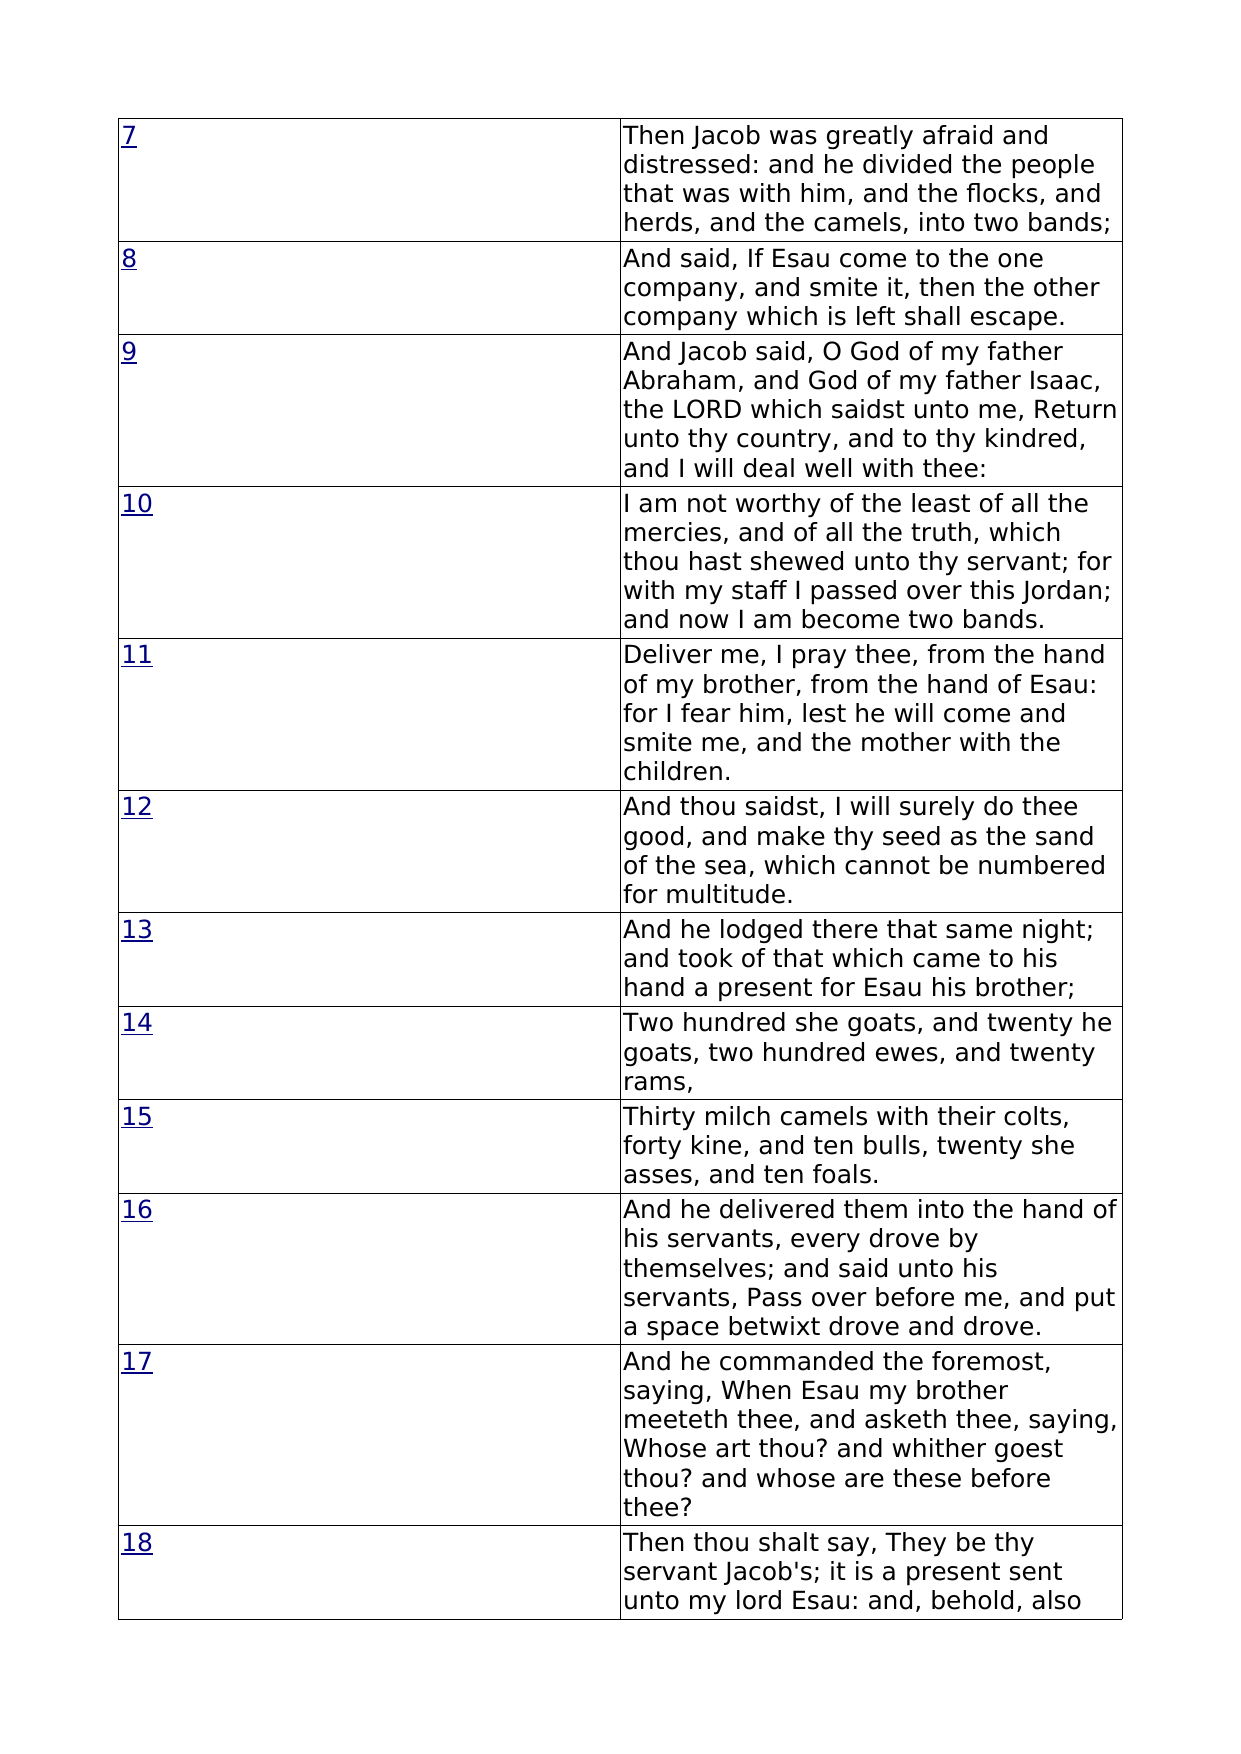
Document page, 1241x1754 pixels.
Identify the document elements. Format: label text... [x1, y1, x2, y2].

table_cell And Jacob said, O God of my father Abraham, and God of my father Isaac, the LORD which saidst unto me, Return unto thy country, and to thy kindred, and I will deal well with thee: [621, 335, 1122, 486]
table_cell And said, If Esau come to the one company, and smite it, then the other company which is left shall escape. [621, 242, 1122, 334]
table_cell And thou saidst, I will surely do thee good, and make thy seed as the sand of the sea, which cannot be numbered for multitude. [621, 791, 1122, 912]
table_cell I am not worthy of the least of all the mercies, and of all the truth, which thou hast shewed unto thy servant; for with my staff I passed over this Jordan; and now I am become two bands. [621, 487, 1122, 638]
table_cell 9 [119, 335, 620, 486]
table_cell And he delivered them into the hand of his servants, every drove by themselves; and said unto his servants, Pass over before me, and put a space betwixt drove and drove. [621, 1194, 1122, 1344]
table_cell 18 [119, 1526, 620, 1618]
table_cell And he commanded the foremost, saying, When Esau my brother meeteth thee, and asketh thee, saying, Whose art thou? and whither goest thou? and whose are these before thee? [621, 1345, 1122, 1525]
table_cell Two hundred she goats, and twenty he goats, two hundred ewes, and twenty rams, [621, 1007, 1122, 1099]
table_cell 7 [119, 119, 620, 241]
table_cell 15 [119, 1100, 620, 1192]
table_cell 11 [119, 639, 620, 789]
table_cell And he lodged there that same night; and took of that which came to his hand a present for Esau his brother; [621, 913, 1122, 1006]
table_cell Deliver me, I pray thee, from the hand of my brother, from the hand of Esau: for I fear him, lest he will come and smite me, and the mother with the children. [621, 639, 1122, 789]
table_cell 13 [119, 913, 620, 1006]
table_cell 16 [119, 1194, 620, 1344]
table_cell Then thou shalt say, They be thy servant Jacob's; it is a present sent unto my lord Esau: and, behold, also [621, 1526, 1122, 1618]
table_cell 17 [119, 1345, 620, 1525]
table_cell 8 [119, 242, 620, 334]
table_cell Thirty milch camels with their colts, forty kine, and ten bulls, twenty she asses, and ten foals. [621, 1100, 1122, 1192]
table_cell 14 [119, 1007, 620, 1099]
table_cell 12 [119, 791, 620, 912]
table_cell Then Jacob was greatly afraid and distressed: and he divided the people that was with him, and the flocks, and herds, and the camels, into two bands; [621, 119, 1122, 241]
table_cell 10 [119, 487, 620, 638]
